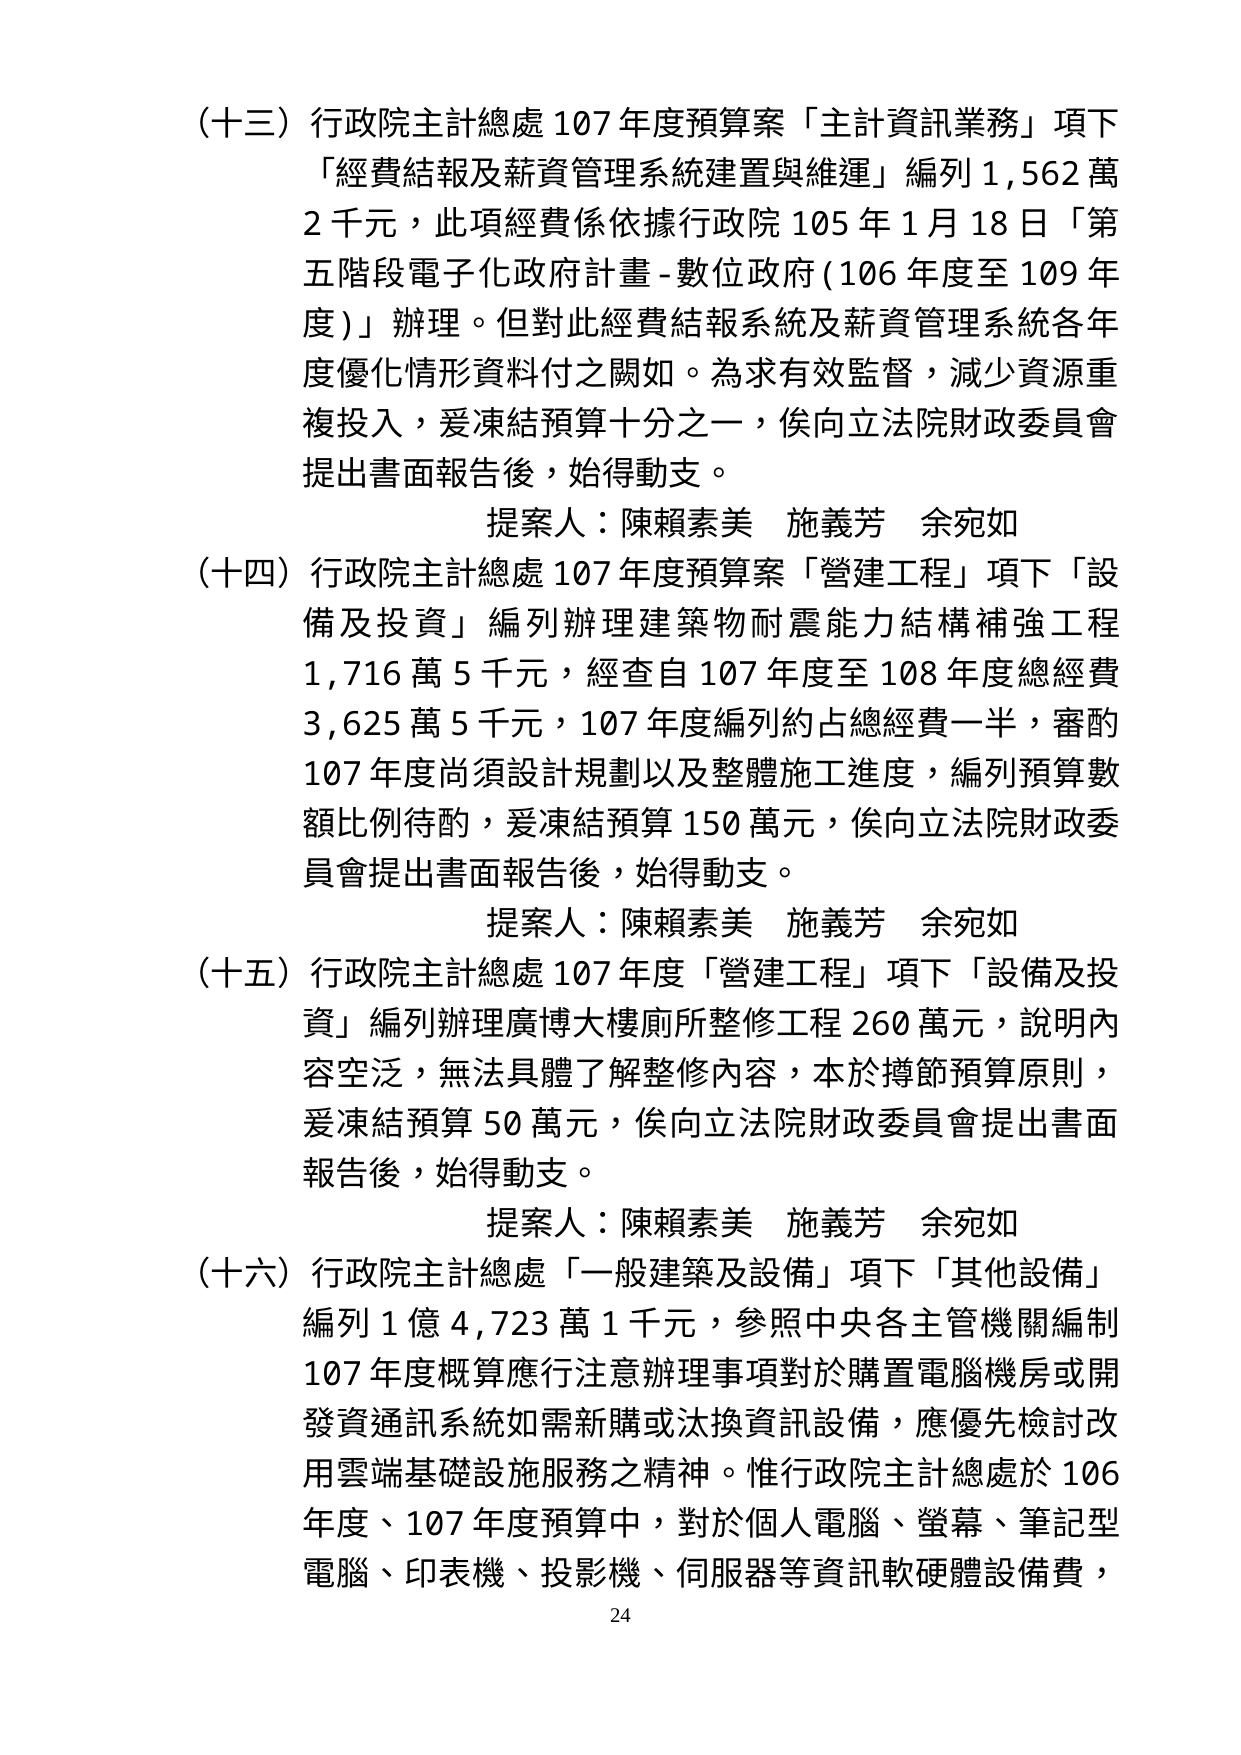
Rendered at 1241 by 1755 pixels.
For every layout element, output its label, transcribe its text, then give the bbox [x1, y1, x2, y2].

text （十五）行政院主計總處107年度「營建工程」項下「設備及投資」編列辦理廣博大樓廁所整修工程260萬元，說明內容空泛，無法具體了解整修內容，本於撙節預算原則，爰凍結預算50萬元，俟向立法院財政委員會提出書面報告後，始得動支。 [177, 946, 1120, 1196]
text 提案人：陳賴素美 施義芳 余宛如 [120, 896, 1120, 946]
text （十四）行政院主計總處107年度預算案「營建工程」項下「設備及投資」編列辦理建築物耐震能力結構補強工程1,716萬5千元，經查自107年度至108年度總經費3,625萬5千元，107年度編列約占總經費一半，審酌107年度尚須設計規劃以及整體施工進度，編列預算數額比例待酌，爰凍結預算150萬元，俟向立法院財政委員會提出書面報告後，始得動支。 [177, 546, 1120, 896]
text （十六）行政院主計總處「一般建築及設備」項下「其他設備」編列1億4,723萬1千元，參照中央各主管機關編制107年度概算應行注意辦理事項對於購置電腦機房或開發資通訊系統如需新購或汰換資訊設備，應優先檢討改用雲端基礎設施服務之精神。惟行政院主計總處於106年度、107年度預算中，對於個人電腦、螢幕、筆記型電腦、印表機、投影機、伺服器等資訊軟硬體設備費， [177, 1246, 1120, 1596]
text 提案人：陳賴素美 施義芳 余宛如 [120, 1196, 1120, 1246]
text 提案人：陳賴素美 施義芳 余宛如 [120, 496, 1120, 546]
text （十三）行政院主計總處107年度預算案「主計資訊業務」項下「經費結報及薪資管理系統建置與維運」編列1,562萬2千元，此項經費係依據行政院105年1月18日「第五階段電子化政府計畫-數位政府(106年度至109年度)」辦理。但對此經費結報系統及薪資管理系統各年度優化情形資料付之闕如。為求有效監督，減少資源重複投入，爰凍結預算十分之一，俟向立法院財政委員會提出書面報告後，始得動支。 [177, 96, 1120, 496]
